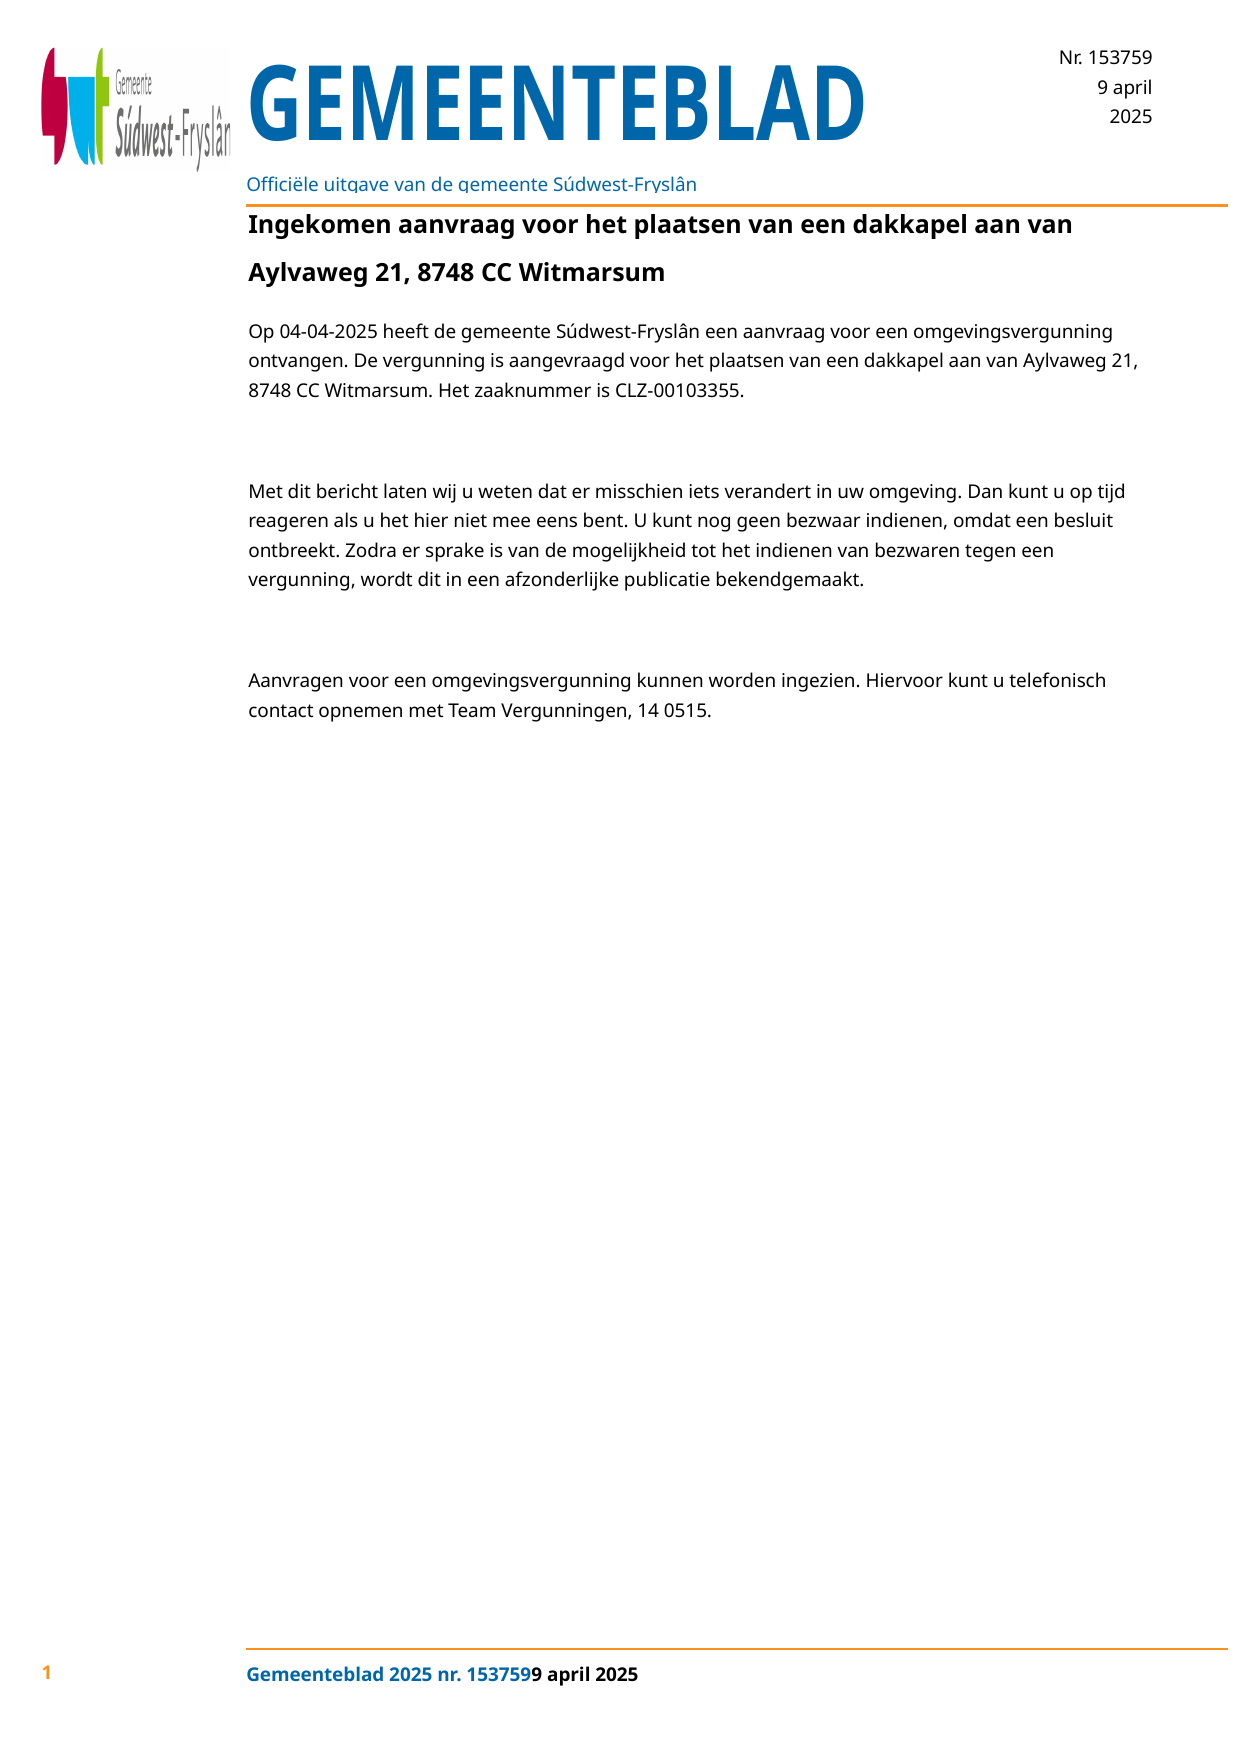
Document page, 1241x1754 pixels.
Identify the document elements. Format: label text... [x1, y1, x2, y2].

text Aanvragen voor een omgevingsvergunning kunnen worden ingezien. Hiervoor kunt u telefonisch contact opnemen met Team Vergunningen, 14 0515. [248, 667, 1152, 723]
picture [41, 47, 231, 172]
text Op 04-04-2025 heeft de gemeente Súdwest-Fryslân een aanvraag voor een omgevingsvergunning ontvangen. De vergunning is aangevraagd voor het plaatsen van een dakkapel aan van Aylvaweg 21, 8748 CC Witmarsum. Het zaaknummer is CLZ-00103355. [248, 318, 1152, 403]
text Ingekomen aanvraag voor het plaatsen van een dakkapel aan van Aylvaweg 21, 8748 CC Witmarsum [248, 207, 1152, 288]
text Met dit bericht laten wij u weten dat er misschien iets verandert in uw omgeving. Dan kunt u op tijd reageren als u het hier niet mee eens bent. U kunt nog geen bezwaar indienen, omdat een besluit ontbreekt. Zodra er sprake is van de mogelijkheid tot het indienen van bezwaren tegen een vergunning, wordt dit in een afzonderlijke publicatie bekendgemaakt. [248, 478, 1152, 592]
